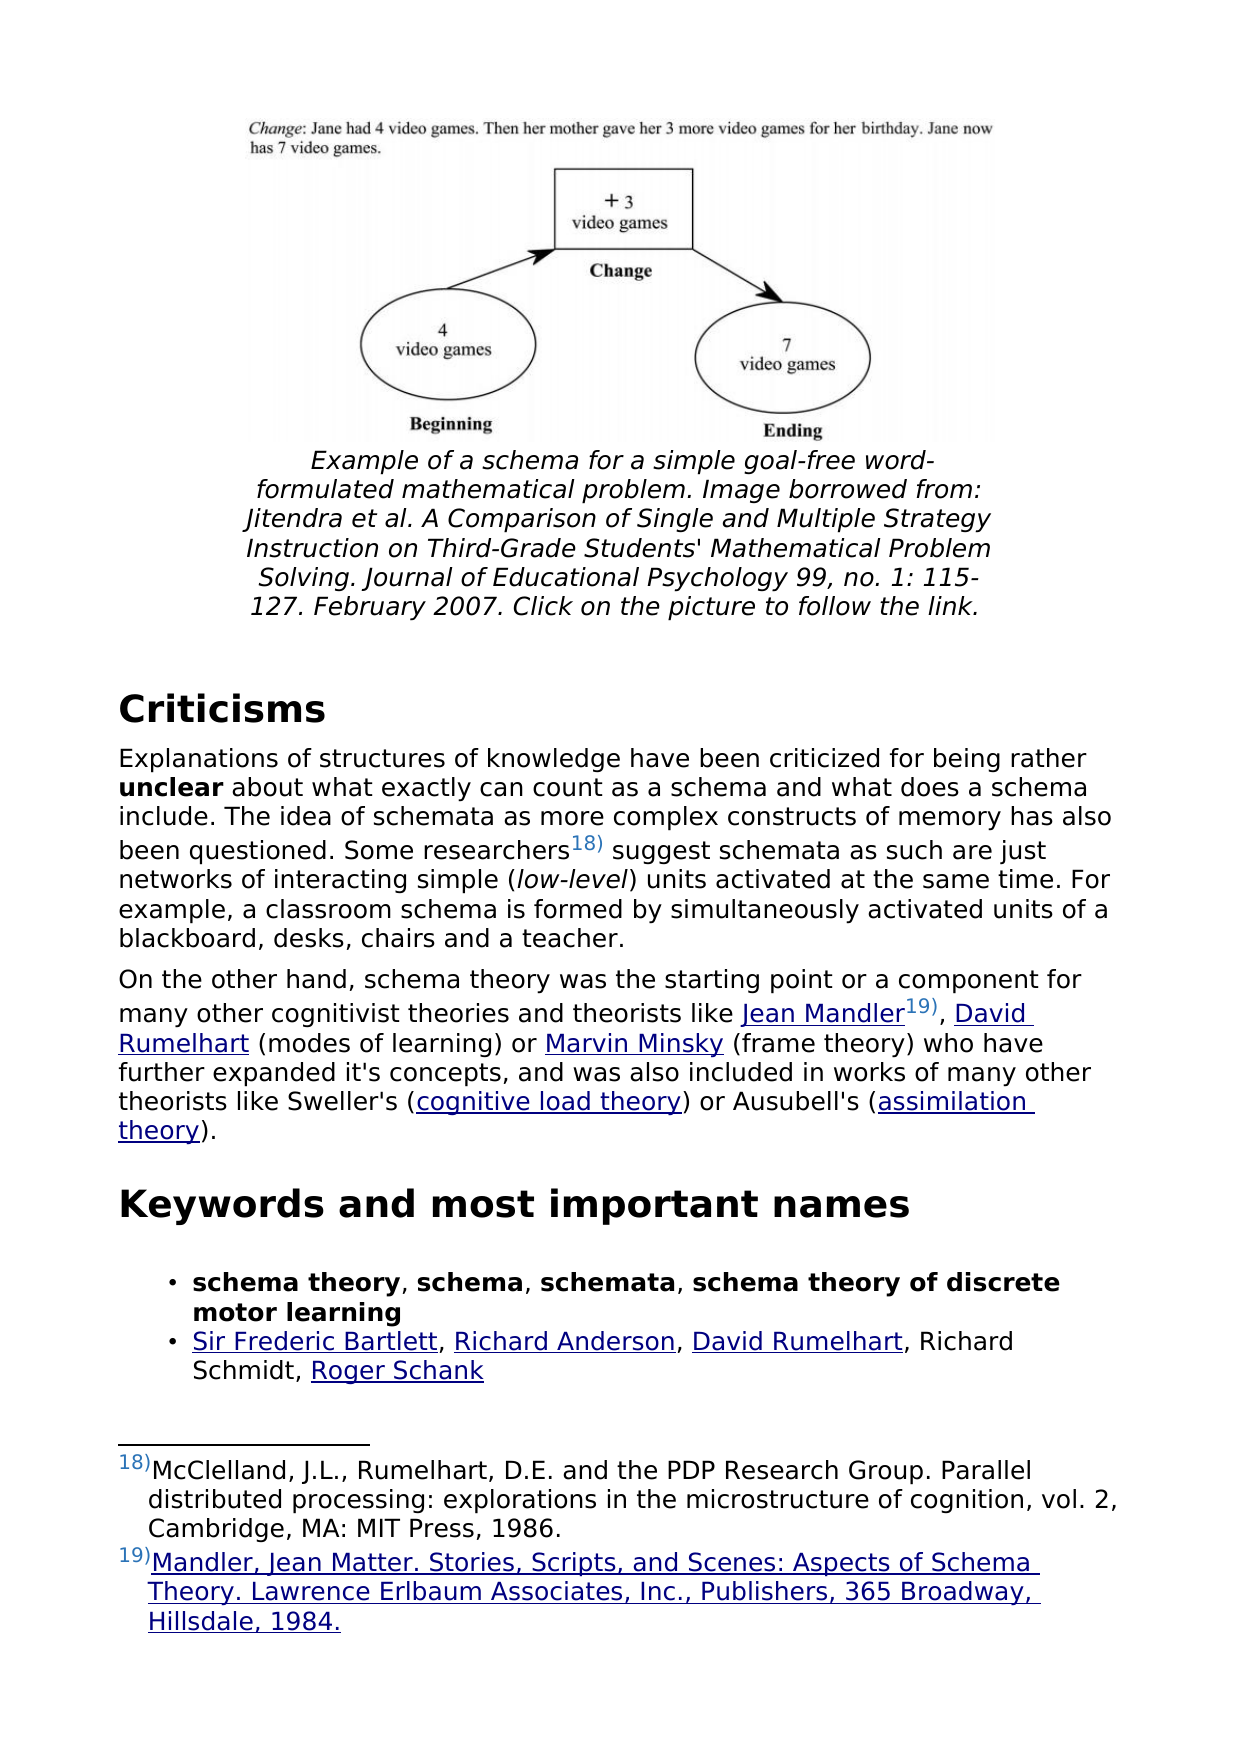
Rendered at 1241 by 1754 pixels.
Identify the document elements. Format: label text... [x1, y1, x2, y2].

text McClelland, J.L., Rumelhart, D.E. and the PDP Research Group. Parallel distributed processing: explorations in the microstructure of cognition, vol. 2, Cambridge, MA: MIT Press, 1986. [118, 1451, 1122, 1543]
text Example of a schema for a simple goal-free word-formulated mathematical problem. Image borrowed from: Jitendra et al. A Comparison of Single and Multiple Strategy Instruction on Third-Grade Students' Mathematical Problem Solving. Journal of Educational Psychology 99, no. 1: 115-127. February 2007. Click on the picture to follow the link. [245, 447, 995, 621]
subtitle Keywords and most important names [118, 1183, 1122, 1227]
text Explanations of structures of knowledge have been criticized for being rather unclear about what exactly can count as a schema and what does a schema include. The idea of schemata as more complex constructs of memory has also been questioned. Some researchers suggest schemata as such are just networks of interacting simple (low-level) units activated at the same time. For example, a classroom schema is formed by simultaneously activated units of a blackboard, desks, chairs and a teacher. [118, 744, 1122, 953]
subtitle Criticisms [118, 688, 1122, 732]
text On the other hand, schema theory was the starting point or a component for many other cognitivist theories and theorists like Jean Mandler, David Rumelhart (modes of learning) or Marvin Minsky (frame theory) who have further expanded it's concepts, and was also included in works of many other theorists like Sweller's (cognitive load theory) or Ausubell's (assimilation theory). [118, 966, 1122, 1146]
list schema theory, schema, schemata, schema theory of discrete motor learning [177, 1269, 1122, 1327]
list Sir Frederic Bartlett, Richard Anderson, David Rumelhart, Richard Schmidt, Roger Schank [177, 1327, 1122, 1385]
text Mandler, Jean Matter. Stories, Scripts, and Scenes: Aspects of Schema Theory. Lawrence Erlbaum Associates, Inc., Publishers, 365 Broadway, Hillsdale, 1984. [118, 1543, 1122, 1636]
picture [245, 118, 995, 447]
